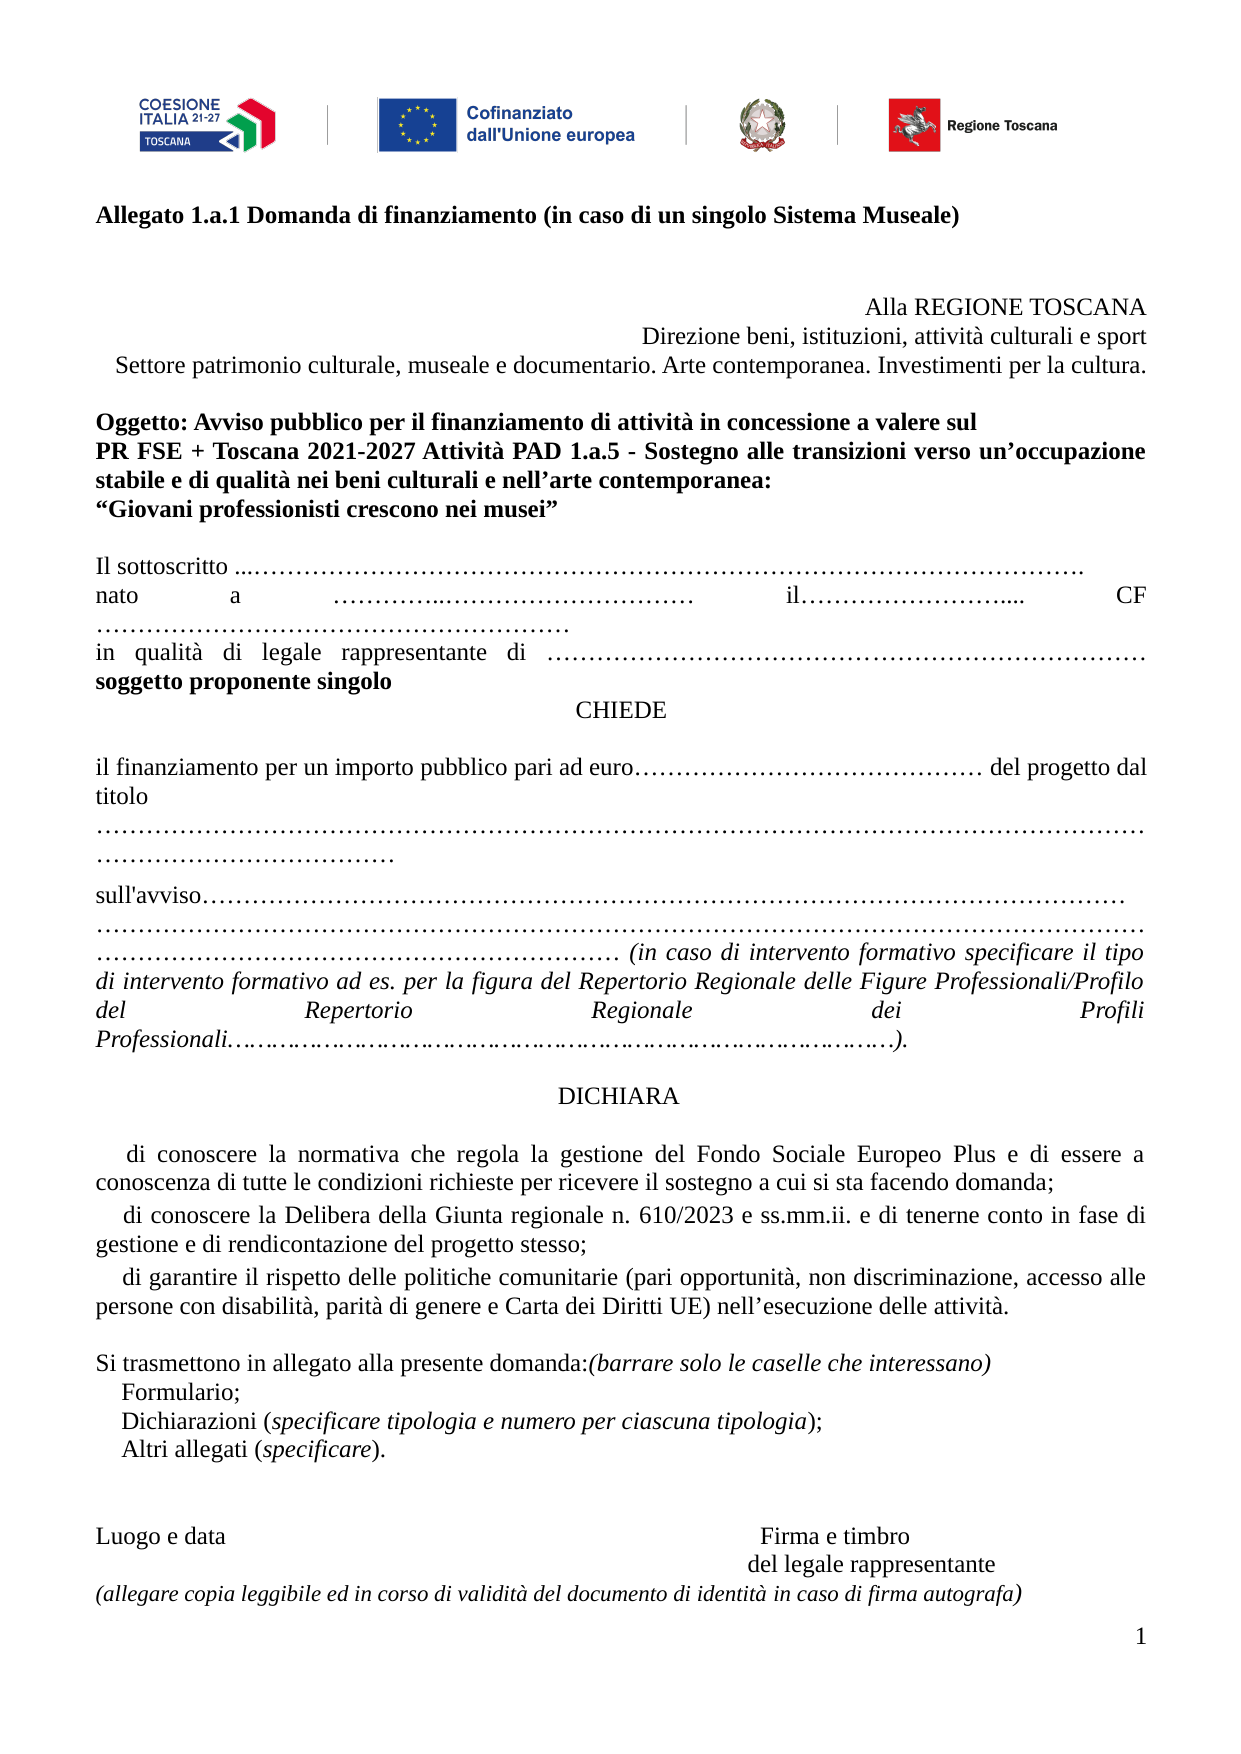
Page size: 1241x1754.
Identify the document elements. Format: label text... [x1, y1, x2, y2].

text Alla REGIONE TOSCANA [95, 292, 1147, 321]
text Oggetto: Avviso pubblico per il finanziamento di attività in concessione a valere sul [95, 407, 1147, 436]
text CHIEDE [95, 695, 1147, 724]
subtitle Allegato 1.a.1 Domanda di finanziamento (in caso di un singolo Sistema Museale) [95, 200, 1147, 229]
text DICHIARA [95, 1081, 1147, 1110]
text  Dichiarazioni (specificare tipologia e numero per ciascuna tipologia); [95, 1406, 1147, 1434]
text Si trasmettono in allegato alla presente domanda:(barrare solo le caselle che interessano) [95, 1348, 1147, 1377]
text Luogo e data Firma e timbro [95, 1521, 1147, 1549]
text sull'avviso………………………………………………………………………………………………………………………………………………………………………………………………………………………………………………………………………… (in caso di intervento formativo specificare il tipo di intervento formativo ad es. per la figura del Repertorio Regionale delle Figure Professionali/Profilo del Repertorio Regionale dei Profili Professionali………………………………………………………………………………). [95, 880, 1147, 1052]
text Il sottoscritto ...………………………………………………………………………………………. [95, 551, 1147, 580]
text il finanziamento per un importo pubblico pari ad euro…………………………………… del progetto dal titolo ……………………………………………………………………………………………………………………………………………… [95, 752, 1147, 867]
text in qualità di legale rappresentante di ……………………………………………………………… soggetto proponente singolo [95, 637, 1147, 695]
text del legale rappresentante [596, 1549, 1147, 1578]
text  Altri allegati (specificare). [95, 1434, 1147, 1463]
text “Giovani professionisti crescono nei musei” [95, 494, 1147, 522]
text  di garantire il rispetto delle politiche comunitarie (pari opportunità, non discriminazione, accesso alle persone con disabilità, parità di genere e Carta dei Diritti UE) nell’esecuzione delle attività. [95, 1262, 1147, 1319]
text  Formulario; [95, 1377, 1147, 1406]
text nato a …………..………………………… il…………………….... CF ………………………………………………… [95, 580, 1147, 637]
text Settore patrimonio culturale, museale e documentario. Arte contemporanea. Investimenti per la cultura. [95, 350, 1147, 379]
text Direzione beni, istituzioni, attività culturali e sport [95, 321, 1147, 350]
text  di conoscere la Delibera della Giunta regionale n. 610/2023 e ss.mm.ii. e di tenerne conto in fase di gestione e di rendicontazione del progetto stesso; [95, 1200, 1147, 1258]
text (allegare copia leggibile ed in corso di validità del documento di identità in caso di firma autografa) [95, 1578, 1147, 1607]
text PR FSE + Toscana 2021-2027 Attività PAD 1.a.5 - Sostegno alle transizioni verso un’occupazione stabile e di qualità nei beni culturali e nell’arte contemporanea: [95, 436, 1147, 494]
text  di conoscere la normativa che regola la gestione del Fondo Sociale Europeo Plus e di essere a conoscenza di tutte le condizioni richieste per ricevere il sostegno a cui si sta facendo domanda; [95, 1139, 1147, 1196]
